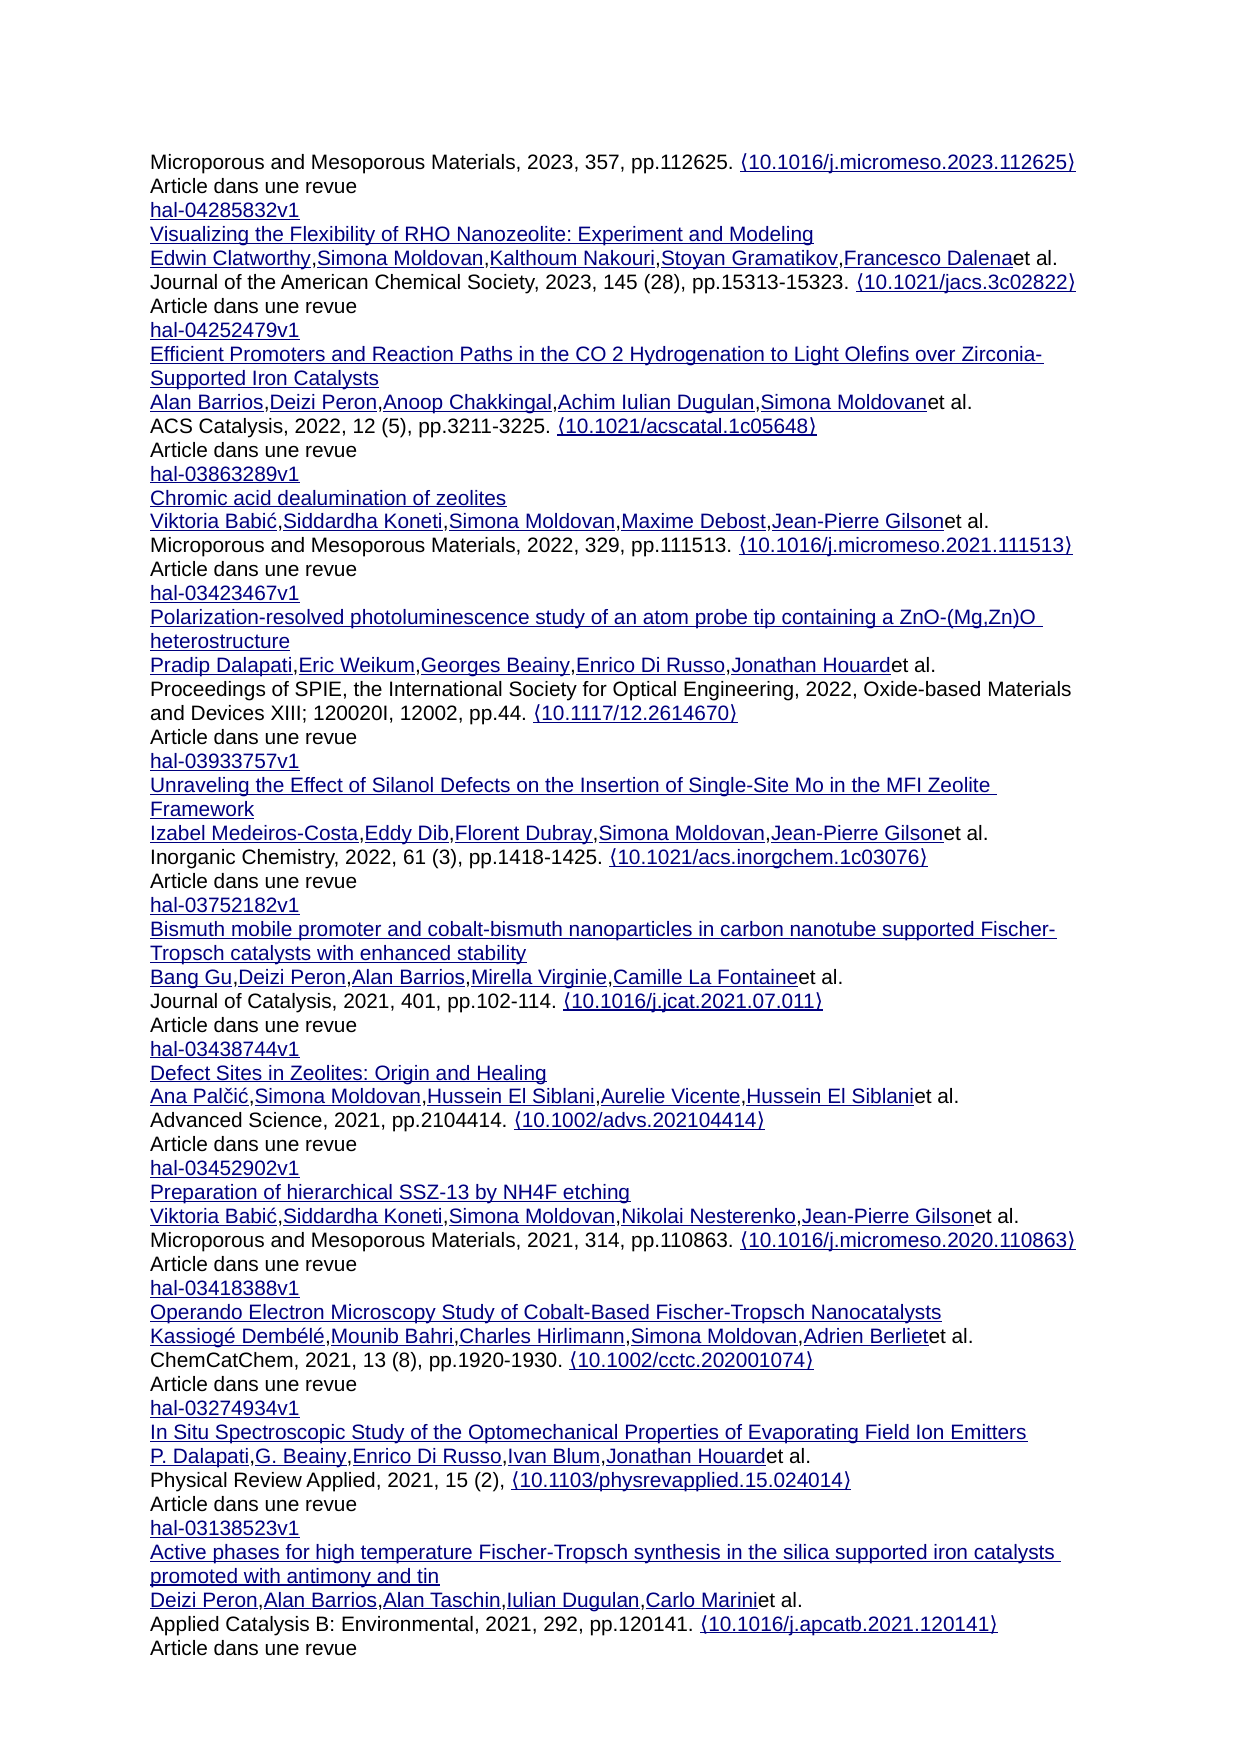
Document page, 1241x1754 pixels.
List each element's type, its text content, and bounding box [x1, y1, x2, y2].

table_cell Efficient Promoters and Reaction Paths in the CO 2 Hydrogenation to Light Olefins over Zirconia-Supported Iron Catalysts Alan Barrios,Deizi Peron,Anoop Chakkingal,Achim Iulian Dugulan,Simona Moldovanet al. ACS Catalysis, 2022, 12 (5), pp.3211-3225. ⟨10.1021/acscatal.1c05648⟩ Article dans une revue hal-03863289v1 [150, 342, 1090, 485]
table_cell Unraveling the Effect of Silanol Defects on the Insertion of Single-Site Mo in the MFI Zeolite Framework Izabel Medeiros-Costa,Eddy Dib,Florent Dubray,Simona Moldovan,Jean-Pierre Gilsonet al. Inorganic Chemistry, 2022, 61 (3), pp.1418-1425. ⟨10.1021/acs.inorgchem.1c03076⟩ Article dans une revue hal-03752182v1 [150, 773, 1090, 917]
table_cell Operando Electron Microscopy Study of Cobalt-Based Fischer-Tropsch Nanocatalysts Kassiogé Dembélé,Mounib Bahri,Charles Hirlimann,Simona Moldovan,Adrien Berlietet al. ChemCatChem, 2021, 13 (8), pp.1920-1930. ⟨10.1002/cctc.202001074⟩ Article dans une revue hal-03274934v1 [150, 1300, 1090, 1420]
table_cell Active phases for high temperature Fischer-Tropsch synthesis in the silica supported iron catalysts promoted with antimony and tin Deizi Peron,Alan Barrios,Alan Taschin,Iulian Dugulan,Carlo Mariniet al. Applied Catalysis B: Environmental, 2021, 292, pp.120141. ⟨10.1016/j.apcatb.2021.120141⟩ Article dans une revue [150, 1540, 1090, 1659]
table_cell Bismuth mobile promoter and cobalt-bismuth nanoparticles in carbon nanotube supported Fischer-Tropsch catalysts with enhanced stability Bang Gu,Deizi Peron,Alan Barrios,Mirella Virginie,Camille La Fontaineet al. Journal of Catalysis, 2021, 401, pp.102-114. ⟨10.1016/j.jcat.2021.07.011⟩ Article dans une revue hal-03438744v1 [150, 917, 1090, 1060]
table_cell Visualizing the Flexibility of RHO Nanozeolite: Experiment and Modeling Edwin Clatworthy,Simona Moldovan,Kalthoum Nakouri,Stoyan Gramatikov,Francesco Dalenaet al. Journal of the American Chemical Society, 2023, 145 (28), pp.15313-15323. ⟨10.1021/jacs.3c02822⟩ Article dans une revue hal-04252479v1 [150, 222, 1090, 342]
table_cell Preparation of hierarchical SSZ-13 by NH4F etching Viktoria Babić,Siddardha Koneti,Simona Moldovan,Nikolai Nesterenko,Jean-Pierre Gilsonet al. Microporous and Mesoporous Materials, 2021, 314, pp.110863. ⟨10.1016/j.micromeso.2020.110863⟩ Article dans une revue hal-03418388v1 [150, 1180, 1090, 1300]
table_cell In Situ Spectroscopic Study of the Optomechanical Properties of Evaporating Field Ion Emitters P. Dalapati,G. Beainy,Enrico Di Russo,Ivan Blum,Jonathan Houardet al. Physical Review Applied, 2021, 15 (2), ⟨10.1103/physrevapplied.15.024014⟩ Article dans une revue hal-03138523v1 [150, 1420, 1090, 1539]
table_cell Microporous and Mesoporous Materials, 2023, 357, pp.112625. ⟨10.1016/j.micromeso.2023.112625⟩ Article dans une revue hal-04285832v1 [150, 150, 1090, 222]
table_cell Polarization-resolved photoluminescence study of an atom probe tip containing a ZnO-(Mg,Zn)O heterostructure Pradip Dalapati,Eric Weikum,Georges Beainy,Enrico Di Russo,Jonathan Houardet al. Proceedings of SPIE, the International Society for Optical Engineering, 2022, Oxide-based Materials and Devices XIII; 120020I, 12002, pp.44. ⟨10.1117/12.2614670⟩ Article dans une revue hal-03933757v1 [150, 605, 1090, 773]
table_cell Defect Sites in Zeolites: Origin and Healing Ana Palčić,Simona Moldovan,Hussein El Siblani,Aurelie Vicente,Hussein El Siblaniet al. Advanced Science, 2021, pp.2104414. ⟨10.1002/advs.202104414⟩ Article dans une revue hal-03452902v1 [150, 1060, 1090, 1180]
table_cell Chromic acid dealumination of zeolites Viktoria Babić,Siddardha Koneti,Simona Moldovan,Maxime Debost,Jean-Pierre Gilsonet al. Microporous and Mesoporous Materials, 2022, 329, pp.111513. ⟨10.1016/j.micromeso.2021.111513⟩ Article dans une revue hal-03423467v1 [150, 485, 1090, 605]
